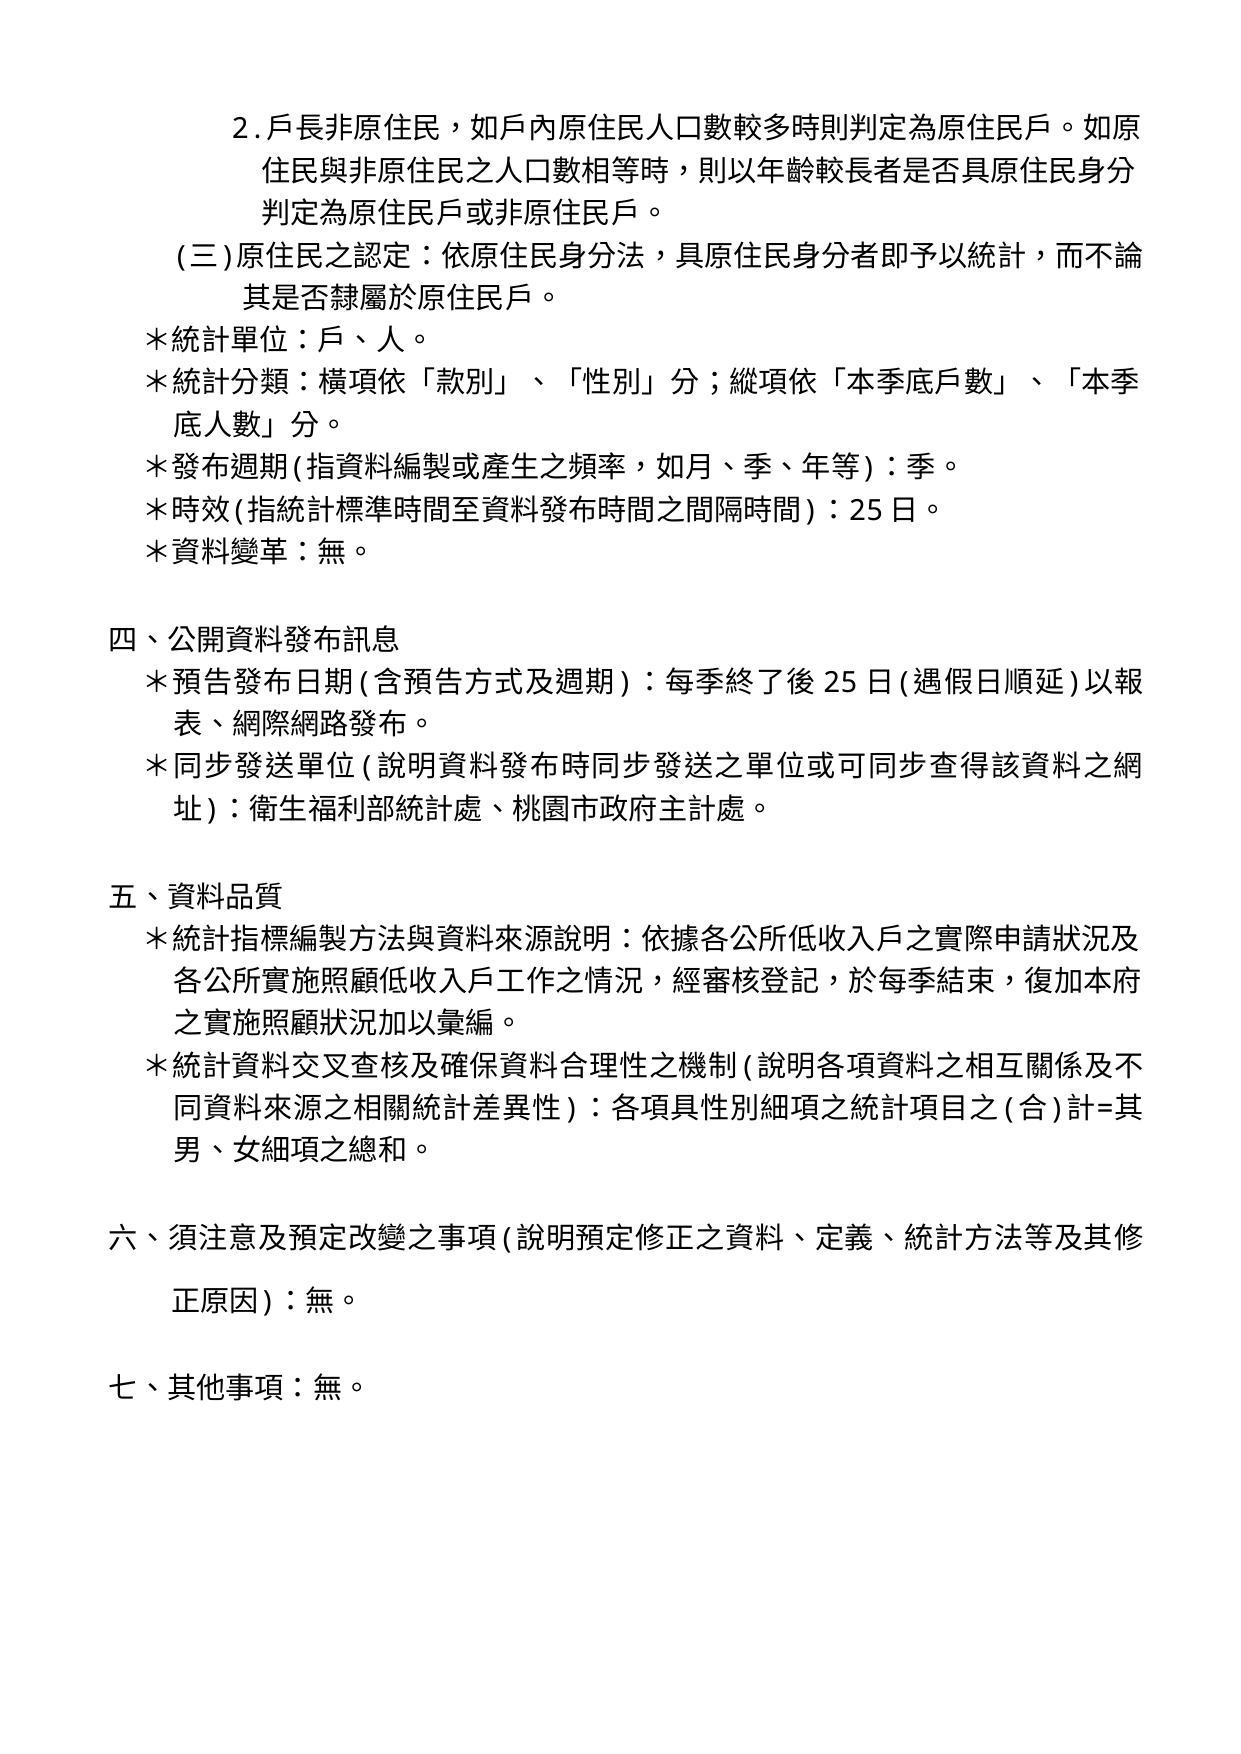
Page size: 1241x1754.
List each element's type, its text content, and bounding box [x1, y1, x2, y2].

table_header 統計資料背景說明 資料種類：社會救助統計 資料項目：桃園市原住民低收入戶戶數及人數分 一、發布及編製機關單位 ＊發布機關、單位：桃園市政府社會局會計室 ＊編製單位：桃園市政府社會局社會救助科 ＊聯絡電話：(03)3322101#6444 ＊傳真：(03)3348721 ＊電子信箱：10025558@mail.tycg.gov.tw 二、發布形式 ＊口頭： ( )記者會或說明會 ＊書面： ( )新聞稿 ( )報表 ( )書刊，刊名： ＊電子媒體： ( )線上書刊及資料庫， 網址： ( )磁片 ( )光碟片 (√)其他 Open Document File (odf)、Portable Document Format (pdf) 或Excel檔案。 三、資料範圍、週期及時效 ＊統計地區範圍及對象：凡經本府核定有案之原住民低收入戶及戶內人口，均為統計對象。 ＊統計標準時間：靜態資料以3月底、6月底、9月底、12月底之事實為準。 ＊統計項目定義： (一)低收入戶：係指經申請戶籍所在地本市主管機關審核認定，符合家庭總收入，平均分配全家人口，每人每月在最低生活費以下，且家庭財產未超過本局公告之當年度一定金額者。 (二)原住民戶之認定如下： 1.戶長為原住民者視為原住民戶。 2.戶長非原住民，如戶內原住民人口數較多時則判定為原住民戶。如原住民與非原住民之人口數相等時，則以年齡較長者是否具原住民身分判定為原住民戶或非原住民戶。 (三)原住民之認定：依原住民身分法，具原住民身分者即予以統計，而不論其是否隸屬於原住民戶。 ＊統計單位：戶、人。 ＊統計分類：橫項依「款別」、「性別」分；縱項依「本季底戶數」、「本季底人數」分。 ＊發布週期(指資料編製或產生之頻率，如月、季、年等)：季。 ＊時效(指統計標準時間至資料發布時間之間隔時間)：25日。 ＊資料變革：無。 四、公開資料發布訊息 ＊預告發布日期(含預告方式及週期)：每季終了後25日(遇假日順延)以報表、網際網路發布。 ＊同步發送單位(說明資料發布時同步發送之單位或可同步查得該資料之網址)：衛生福利部統計處、桃園市政府主計處。 五、資料品質 ＊統計指標編製方法與資料來源說明：依據各公所低收入戶之實際申請狀況及各公所實施照顧低收入戶工作之情況，經審核登記，於每季結束，復加本府之實施照顧狀況加以彙編。 ＊統計資料交叉查核及確保資料合理性之機制(說明各項資料之相互關係及不同資料來源之相關統計差異性)：各項具性別細項之統計項目之(合)計=其男、女細項之總和。 六、須注意及預定改變之事項(說明預定修正之資料、定義、統計方法等及其修正原因)：無。 七、其他事項：無。 [98, 105, 1155, 1407]
